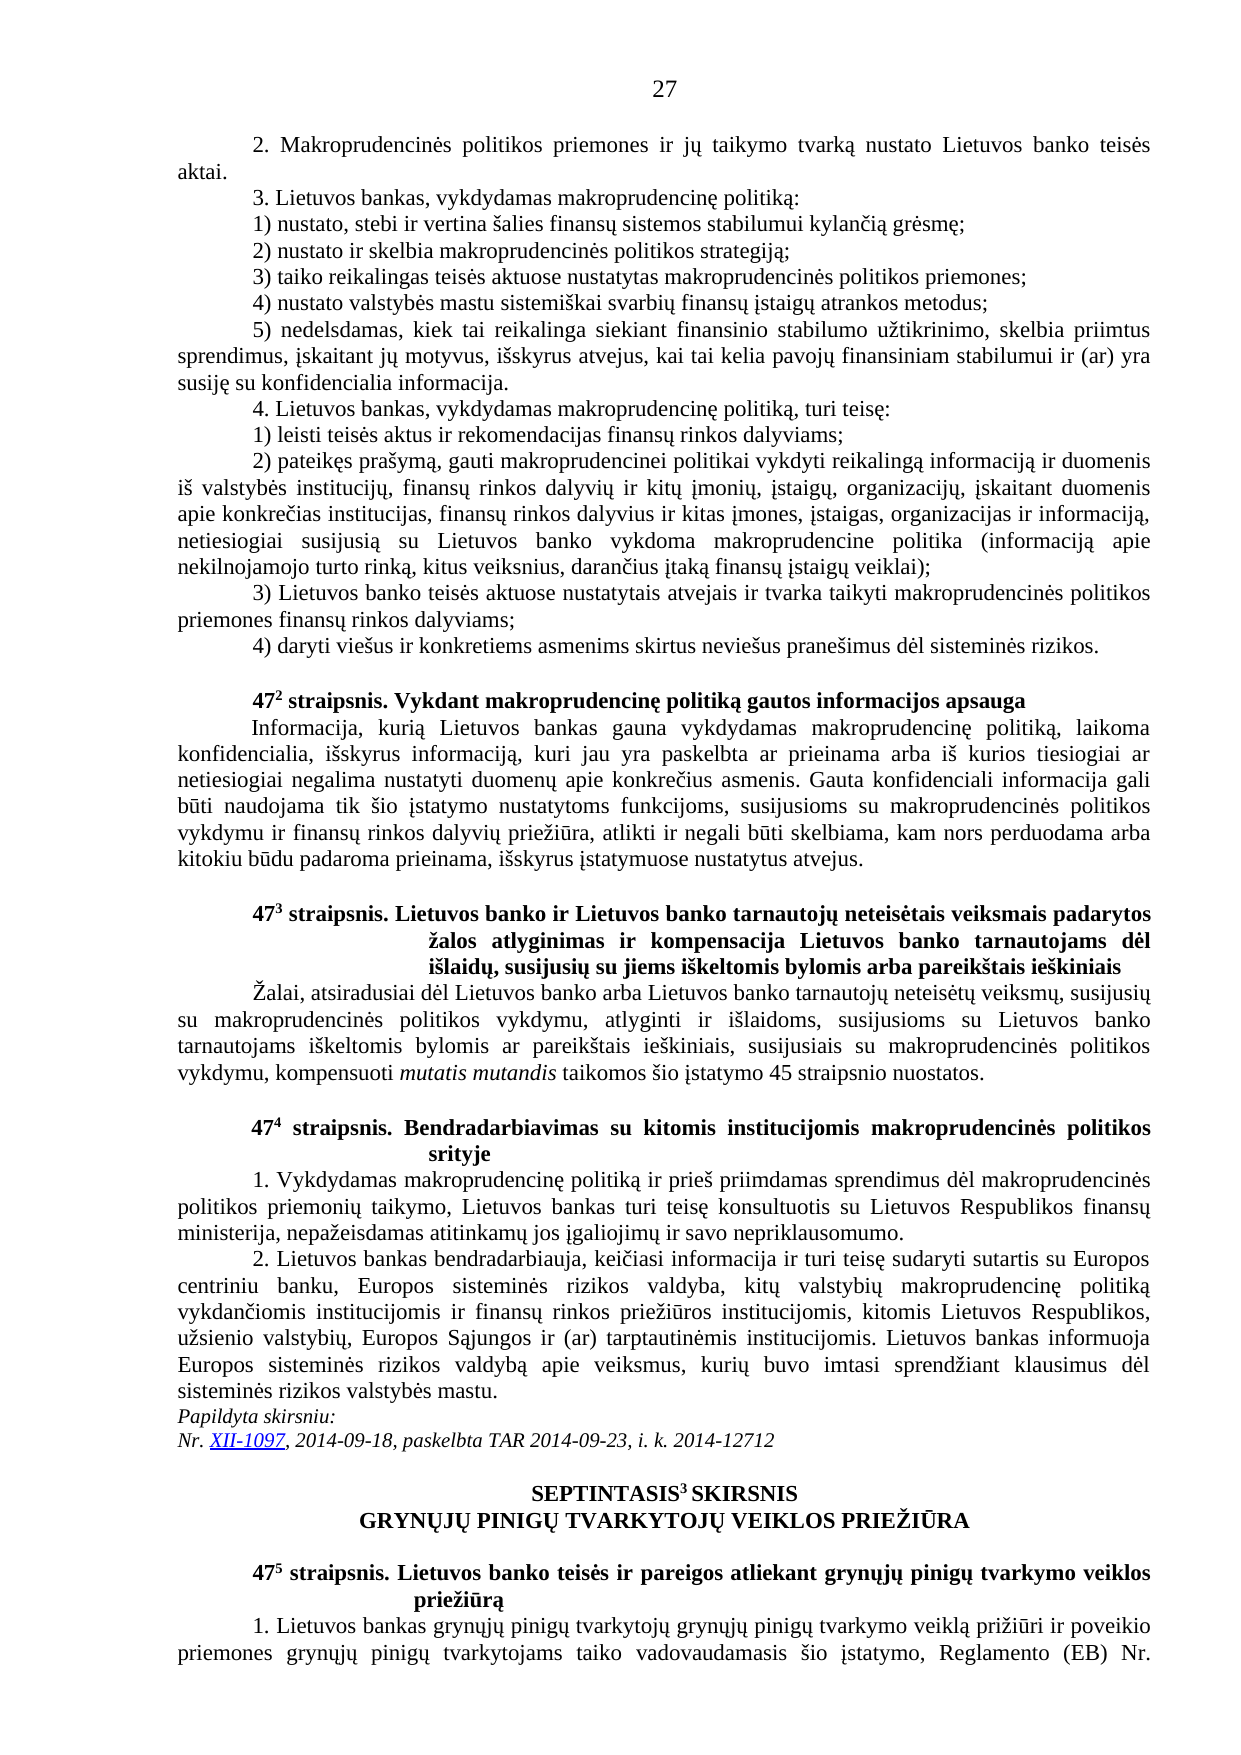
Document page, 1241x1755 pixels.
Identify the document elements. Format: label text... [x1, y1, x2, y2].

text 473 straipsnis. Lietuvos banko ir Lietuvos banko tarnautojų neteisėtais veiksmais padarytos žalos atlyginimas ir kompensacija Lietuvos banko tarnautojams dėl išlaidų, susijusių su jiems iškeltomis bylomis arba pareikštais ieškiniais [252, 900, 1152, 979]
text 474 straipsnis. Bendradarbiavimas su kitomis institucijomis makroprudencinės politikos srityje [251, 1114, 1152, 1166]
text 2. Makroprudencinės politikos priemones ir jų taikymo tvarką nustato Lietuvos banko teisės aktai. [177, 131, 1152, 184]
text GRYNŲJŲ PINIGŲ TVARKYTOJŲ VEIKLOS PRIEŽIŪRA [177, 1507, 1152, 1533]
text 2. Lietuvos bankas bendradarbiauja, keičiasi informacija ir turi teisę sudaryti sutartis su Europos centriniu banku, Europos sisteminės rizikos valdyba, kitų valstybių makroprudencinę politiką vykdančiomis institucijomis ir finansų rinkos priežiūros institucijomis, kitomis Lietuvos Respublikos, užsienio valstybių, Europos Sąjungos ir (ar) tarptautinėmis institucijomis. Lietuvos bankas informuoja Europos sisteminės rizikos valdybą apie veiksmus, kurių buvo imtasi sprendžiant klausimus dėl sisteminės rizikos valstybės mastu. [177, 1245, 1152, 1403]
text 3. Lietuvos bankas, vykdydamas makroprudencinę politiką: [177, 184, 1152, 210]
text 4. Lietuvos bankas, vykdydamas makroprudencinę politiką, turi teisę: [177, 395, 1152, 421]
text Žalai, atsiradusiai dėl Lietuvos banko arba Lietuvos banko tarnautojų neteisėtų veiksmų, susijusių su makroprudencinės politikos vykdymu, atlyginti ir išlaidoms, susijusioms su Lietuvos banko tarnautojams iškeltomis bylomis ar pareikštais ieškiniais, susijusiais su makroprudencinės politikos vykdymu, kompensuoti mutatis mutandis taikomos šio įstatymo 45 straipsnio nuostatos. [177, 979, 1152, 1085]
text 472 straipsnis. Vykdant makroprudencinę politiką gautos informacijos apsauga [252, 687, 1152, 713]
text Informacija, kurią Lietuvos bankas gauna vykdydamas makroprudencinę politiką, laikoma konfidencialia, išskyrus informaciją, kuri jau yra paskelbta ar prieinama arba iš kurios tiesiogiai ar netiesiogiai negalima nustatyti duomenų apie konkrečius asmenis. Gauta konfidenciali informacija gali būti naudojama tik šio įstatymo nustatytoms funkcijoms, susijusioms su makroprudencinės politikos vykdymu ir finansų rinkos dalyvių priežiūra, atlikti ir negali būti skelbiama, kam nors perduodama arba kitokiu būdu padaroma prieinama, išskyrus įstatymuose nustatytus atvejus. [177, 713, 1152, 872]
text Nr. XII-1097, 2014-09-18, paskelbta TAR 2014-09-23, i. k. 2014-12712 [177, 1428, 1152, 1452]
text 1. Vykdydamas makroprudencinę politiką ir prieš priimdamas sprendimus dėl makroprudencinės politikos priemonių taikymo, Lietuvos bankas turi teisę konsultuotis su Lietuvos Respublikos finansų ministerija, nepažeisdamas atitinkamų jos įgaliojimų ir savo nepriklausomumo. [177, 1166, 1152, 1245]
text SEPTINTASIS3 SKIRSNIS [177, 1480, 1152, 1507]
text 1) leisti teisės aktus ir rekomendacijas finansų rinkos dalyviams; [177, 421, 1152, 448]
text 2) pateikęs prašymą, gauti makroprudencinei politikai vykdyti reikalingą informaciją ir duomenis iš valstybės institucijų, finansų rinkos dalyvių ir kitų įmonių, įstaigų, organizacijų, įskaitant duomenis apie konkrečias institucijas, finansų rinkos dalyvius ir kitas įmones, įstaigas, organizacijas ir informaciją, netiesiogiai susijusią su Lietuvos banko vykdoma makroprudencine politika (informaciją apie nekilnojamojo turto rinką, kitus veiksnius, darančius įtaką finansų įstaigų veiklai); [177, 448, 1152, 579]
text 1) nustato, stebi ir vertina šalies finansų sistemos stabilumui kylančią grėsmę; [177, 210, 1152, 237]
text 5) nedelsdamas, kiek tai reikalinga siekiant finansinio stabilumo užtikrinimo, skelbia priimtus sprendimus, įskaitant jų motyvus, išskyrus atvejus, kai tai kelia pavojų finansiniam stabilumui ir (ar) yra susiję su konfidencialia informacija. [177, 316, 1152, 395]
text 1. Lietuvos bankas grynųjų pinigų tvarkytojų grynųjų pinigų tvarkymo veiklą prižiūri ir poveikio priemones grynųjų pinigų tvarkytojams taiko vadovaudamasis šio įstatymo, Reglamento (EB) Nr. [177, 1612, 1152, 1665]
text Papildyta skirsniu: [177, 1403, 1152, 1428]
text 3) taiko reikalingas teisės aktuose nustatytas makroprudencinės politikos priemones; [177, 263, 1152, 289]
text 475 straipsnis. Lietuvos banko teisės ir pareigos atliekant grynųjų pinigų tvarkymo veiklos priežiūrą [252, 1559, 1152, 1612]
text 2) nustato ir skelbia makroprudencinės politikos strategiją; [177, 237, 1152, 263]
text 4) nustato valstybės mastu sistemiškai svarbių finansų įstaigų atrankos metodus; [177, 289, 1152, 316]
text 4) daryti viešus ir konkretiems asmenims skirtus neviešus pranešimus dėl sisteminės rizikos. [177, 632, 1152, 658]
text 3) Lietuvos banko teisės aktuose nustatytais atvejais ir tvarka taikyti makroprudencinės politikos priemones finansų rinkos dalyviams; [177, 579, 1152, 632]
